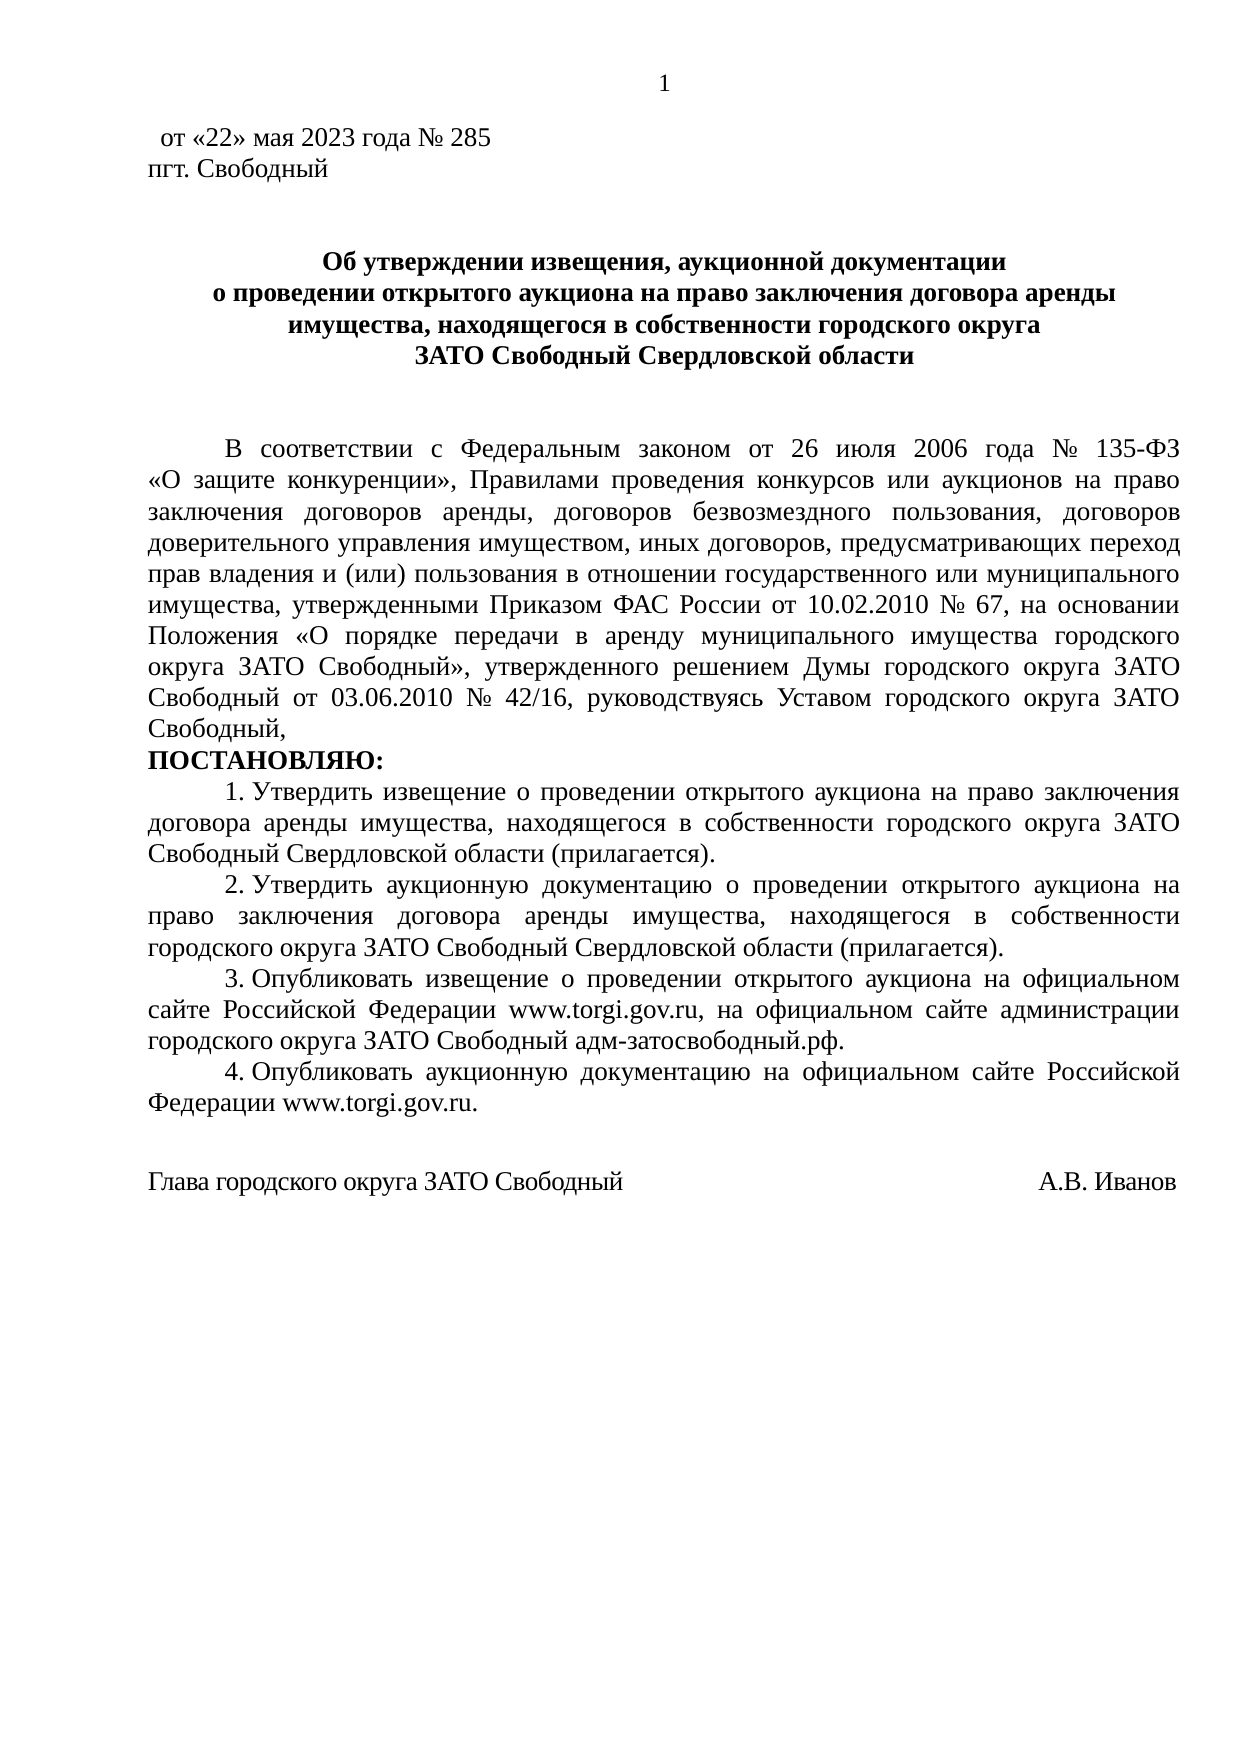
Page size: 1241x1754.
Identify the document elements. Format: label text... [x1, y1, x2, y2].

text Глава городского округа ЗАТО Свободный А.В. Иванов [148, 1165, 1181, 1196]
text 0от «22» мая 2023 года № 285 [148, 121, 1181, 152]
text Об утверждении извещения, аукционной документации о проведении открытого аукциона на право заключения договора аренды имущества, находящегося в собственности городского округа [148, 245, 1181, 339]
text 4. Опубликовать аукционную документацию на официальном сайте Российской Федерации www.torgi.gov.ru. [148, 1055, 1181, 1117]
text В соответствии с Федеральным законом от 26 июля 2006 года № 135-ФЗ «О защите конкуренции», Правилами проведения конкурсов или аукционов на право заключения договоров аренды, договоров безвозмездного пользования, договоров доверительного управления имуществом, иных договоров, предусматривающих переход прав владения и (или) пользования в отношении государственного или муниципального имущества, утвержденными Приказом ФАС России от 10.02.2010 № 67, на основании Положения «О порядке передачи в аренду муниципального имущества городского округа ЗАТО Свободный», утвержденного решением Думы городского округа ЗАТО Свободный от 03.06.2010 № 42/16, руководствуясь Уставом городского округа ЗАТО Свободный, [148, 432, 1181, 744]
text ПОСТАНОВЛЯЮ: [148, 744, 1181, 775]
text пгт. Свободный [148, 152, 1181, 183]
text 3. Опубликовать извещение о проведении открытого аукциона на официальном сайте Российской Федерации www.torgi.gov.ru, на официальном сайте администрации городского округа ЗАТО Свободный адм-затосвободный.рф. [148, 962, 1181, 1055]
text 2. Утвердить аукционную документацию о проведении открытого аукциона на право заключения договора аренды имущества, находящегося в собственности городского округа ЗАТО Свободный Свердловской области (прилагается). [148, 868, 1181, 962]
text ЗАТО Свободный Свердловской области [148, 339, 1181, 370]
text 1. Утвердить извещение о проведении открытого аукциона на право заключения договора аренды имущества, находящегося в собственности городского округа ЗАТО Свободный Свердловской области (прилагается). [148, 775, 1181, 868]
